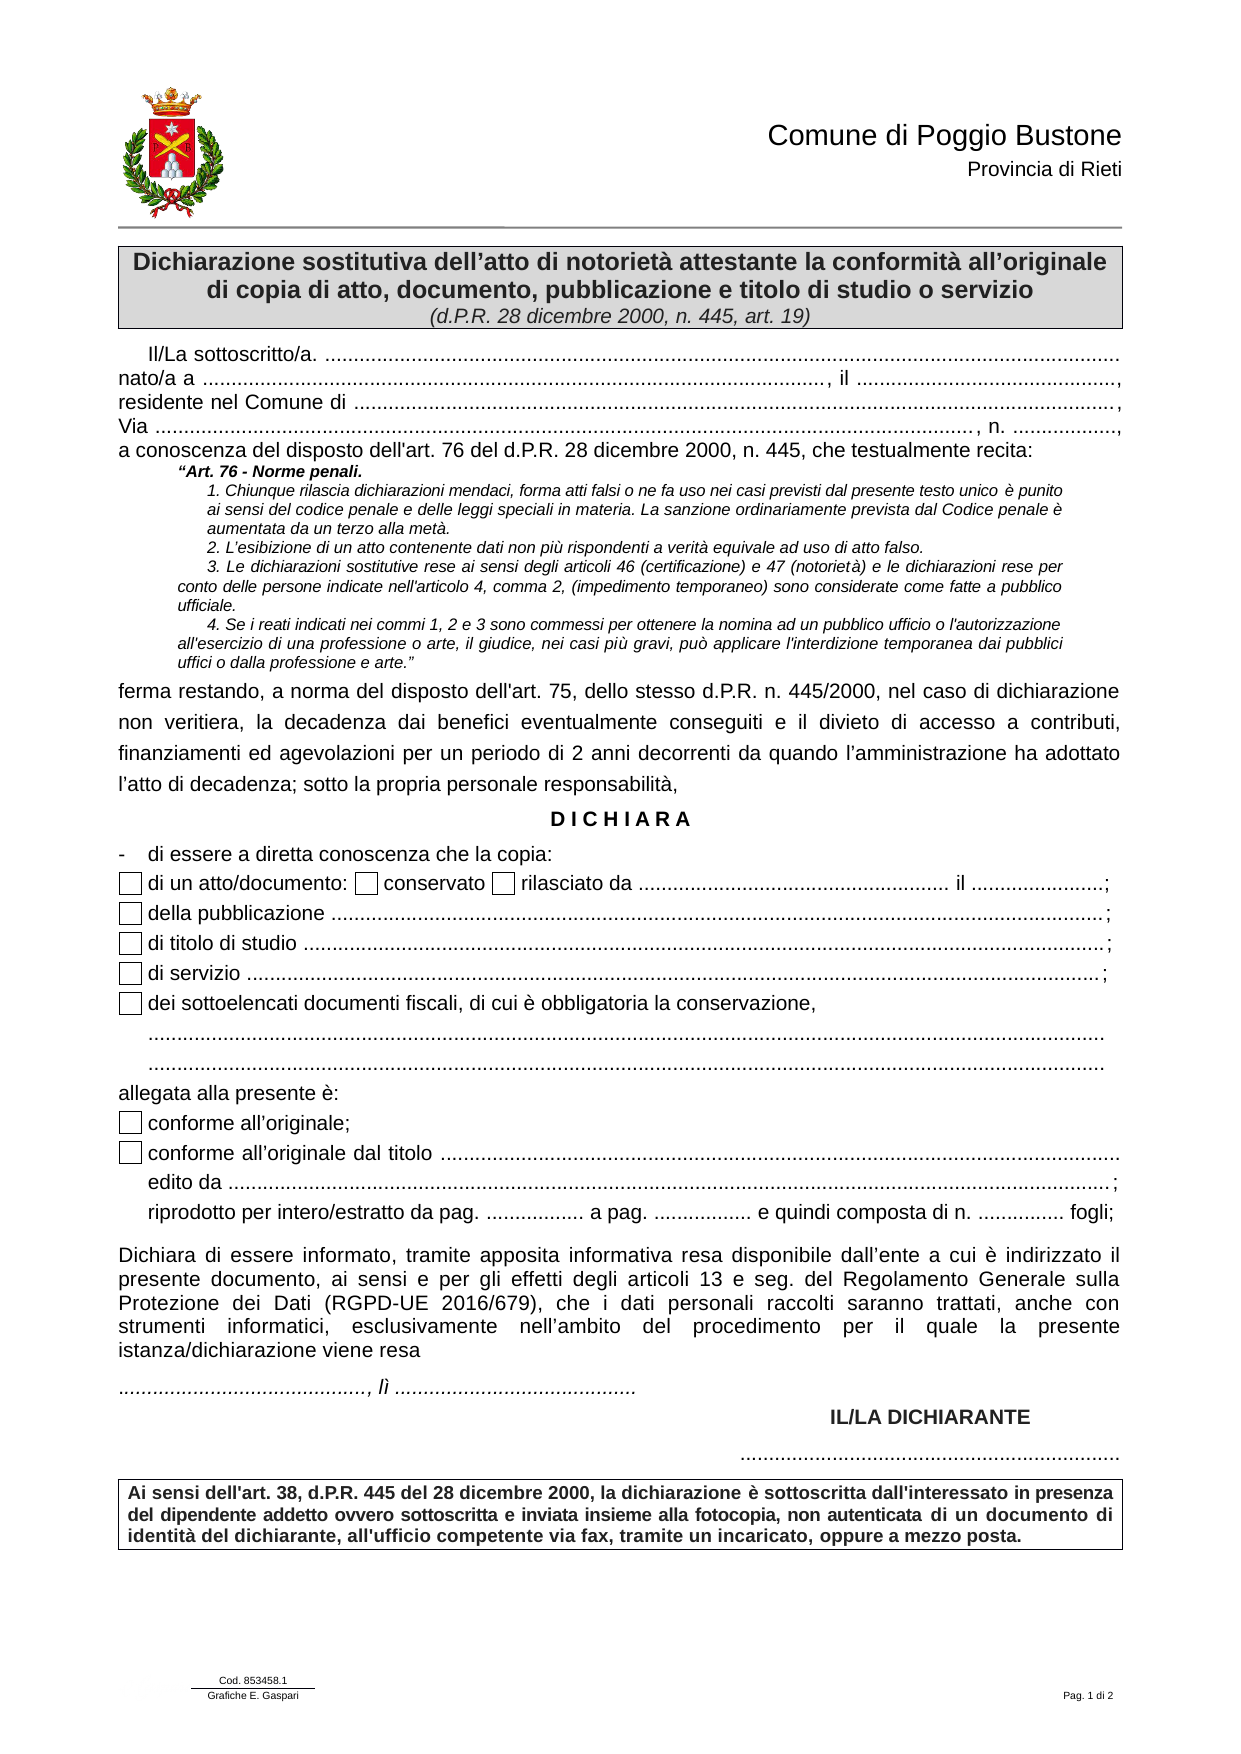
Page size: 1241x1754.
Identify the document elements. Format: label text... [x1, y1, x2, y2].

picture [122, 87, 224, 219]
text - di essere a diretta conoscenza che la copia: [118, 841, 1122, 865]
text di servizio ....................................................................................................................................................; [118, 961, 1122, 985]
text di un atto/documento: conservato rilasciato da ...................................................... il .......................; [118, 871, 1122, 895]
text di titolo di studio ...........................................................................................................................................; [118, 931, 1122, 955]
text Comune di Poggio Bustone [224, 118, 1122, 152]
text ...................................................................................................................................................................... [118, 1021, 1122, 1045]
text Provincia di Rieti [224, 157, 1122, 181]
text “Art. 76 - Norme penali. [177, 461, 1063, 481]
text 3. Le dichiarazioni sostitutive rese ai sensi degli articoli 46 (certificazione) e 47 (notorietà) e le dichiarazioni rese per conto delle persone indicate nell'articolo 4, comma 2, (impedimento temporaneo) sono considerate come fatte a pubblico ufficiale. [177, 557, 1063, 615]
text 4. Se i reati indicati nei commi 1, 2 e 3 sono commessi per ottenere la nomina ad un pubblico ufficio o l'autorizzazione all'esercizio di una professione o arte, il giudice, nei casi più gravi, può applicare l'interdizione temporanea dai pubblici uffici o dalla professione e arte.” [177, 615, 1063, 672]
table_header Dichiarazione sostitutiva dell’atto di notorietà attestante la conformità all’originale di copia di atto, documento, pubblicazione e titolo di studio o servizio (d.P.R. 28 dicembre 2000, n. 445, art. 19) [119, 247, 1122, 328]
text 2. L’esibizione di un atto contenente dati non più rispondenti a verità equivale ad uso di atto falso. [177, 538, 1063, 557]
text conforme all’originale dal titolo ...................................................................................................................... edito da .........................................................................................................................................................; [118, 1140, 1122, 1194]
text ...................................................................................................................................................................... [118, 1051, 1122, 1074]
text 1. Chiunque rilascia dichiarazioni mendaci, forma atti falsi o ne fa uso nei casi previsti dal presente testo unico è punito ai sensi del codice penale e delle leggi speciali in materia. La sanzione ordinariamente prevista dal Codice penale è aumentata da un terzo alla metà. [207, 481, 1063, 538]
text allegata alla presente è: [118, 1081, 1122, 1104]
text ferma restando, a norma del disposto dell'art. 75, dello stesso d.P.R. n. 445/2000, nel caso di dichiarazione non veritiera, la decadenza dai benefici eventualmente conseguiti e il divieto di accesso a contributi, finanziamenti ed agevolazioni per un periodo di 2 anni decorrenti da quando l’amministrazione ha adottato l’atto di decadenza; sotto la propria personale responsabilità, [118, 678, 1122, 796]
text D I C H I A R A [118, 807, 1122, 831]
text dei sottoelencati documenti fiscali, di cui è obbligatoria la conservazione, [118, 991, 1122, 1015]
table_header Ai sensi dell'art. 38, d.P.R. 445 del 28 dicembre 2000, la dichiarazione è sottoscritta dall'interessato in presenza del dipendente addetto ovvero sottoscritta e inviata insieme alla fotocopia, non autenticata di un documento di identità del dichiarante, all'ufficio competente via fax, tramite un incaricato, oppure a mezzo posta. [119, 1480, 1122, 1549]
text della pubblicazione ......................................................................................................................................; [118, 901, 1122, 925]
text riprodotto per intero/estratto da pag. ................. a pag. ................. e quindi composta di n. ............... fogli; [118, 1200, 1122, 1224]
text conforme all’originale; [118, 1110, 1122, 1134]
text IL/LA DICHIARANTE [738, 1405, 1122, 1429]
text .................................................................. [738, 1441, 1122, 1464]
text Il/La sottoscritto/a. .......................................................................................................................................... nato/a a ............................................................................................................, il ............................................., residente nel Comune di ...................................................................................................................................., Via .............................................................................................................................................., n. .................., a conoscenza del disposto dell'art. 76 del d.P.R. 28 dicembre 2000, n. 445, che testualmente recita: [118, 342, 1122, 461]
text Dichiara di essere informato, tramite apposita informativa resa disponibile dall’ente a cui è indirizzato il presente documento, ai sensi e per gli effetti degli articoli 13 e seg. del Regolamento Generale sulla Protezione dei Dati (RGPD-UE 2016/679), che i dati personali raccolti saranno trattati, anche con strumenti informatici, esclusivamente nell’ambito del procedimento per il quale la presente istanza/dichiarazione viene resa [118, 1242, 1122, 1362]
text ..........................................., lì .......................................... [118, 1375, 1122, 1399]
